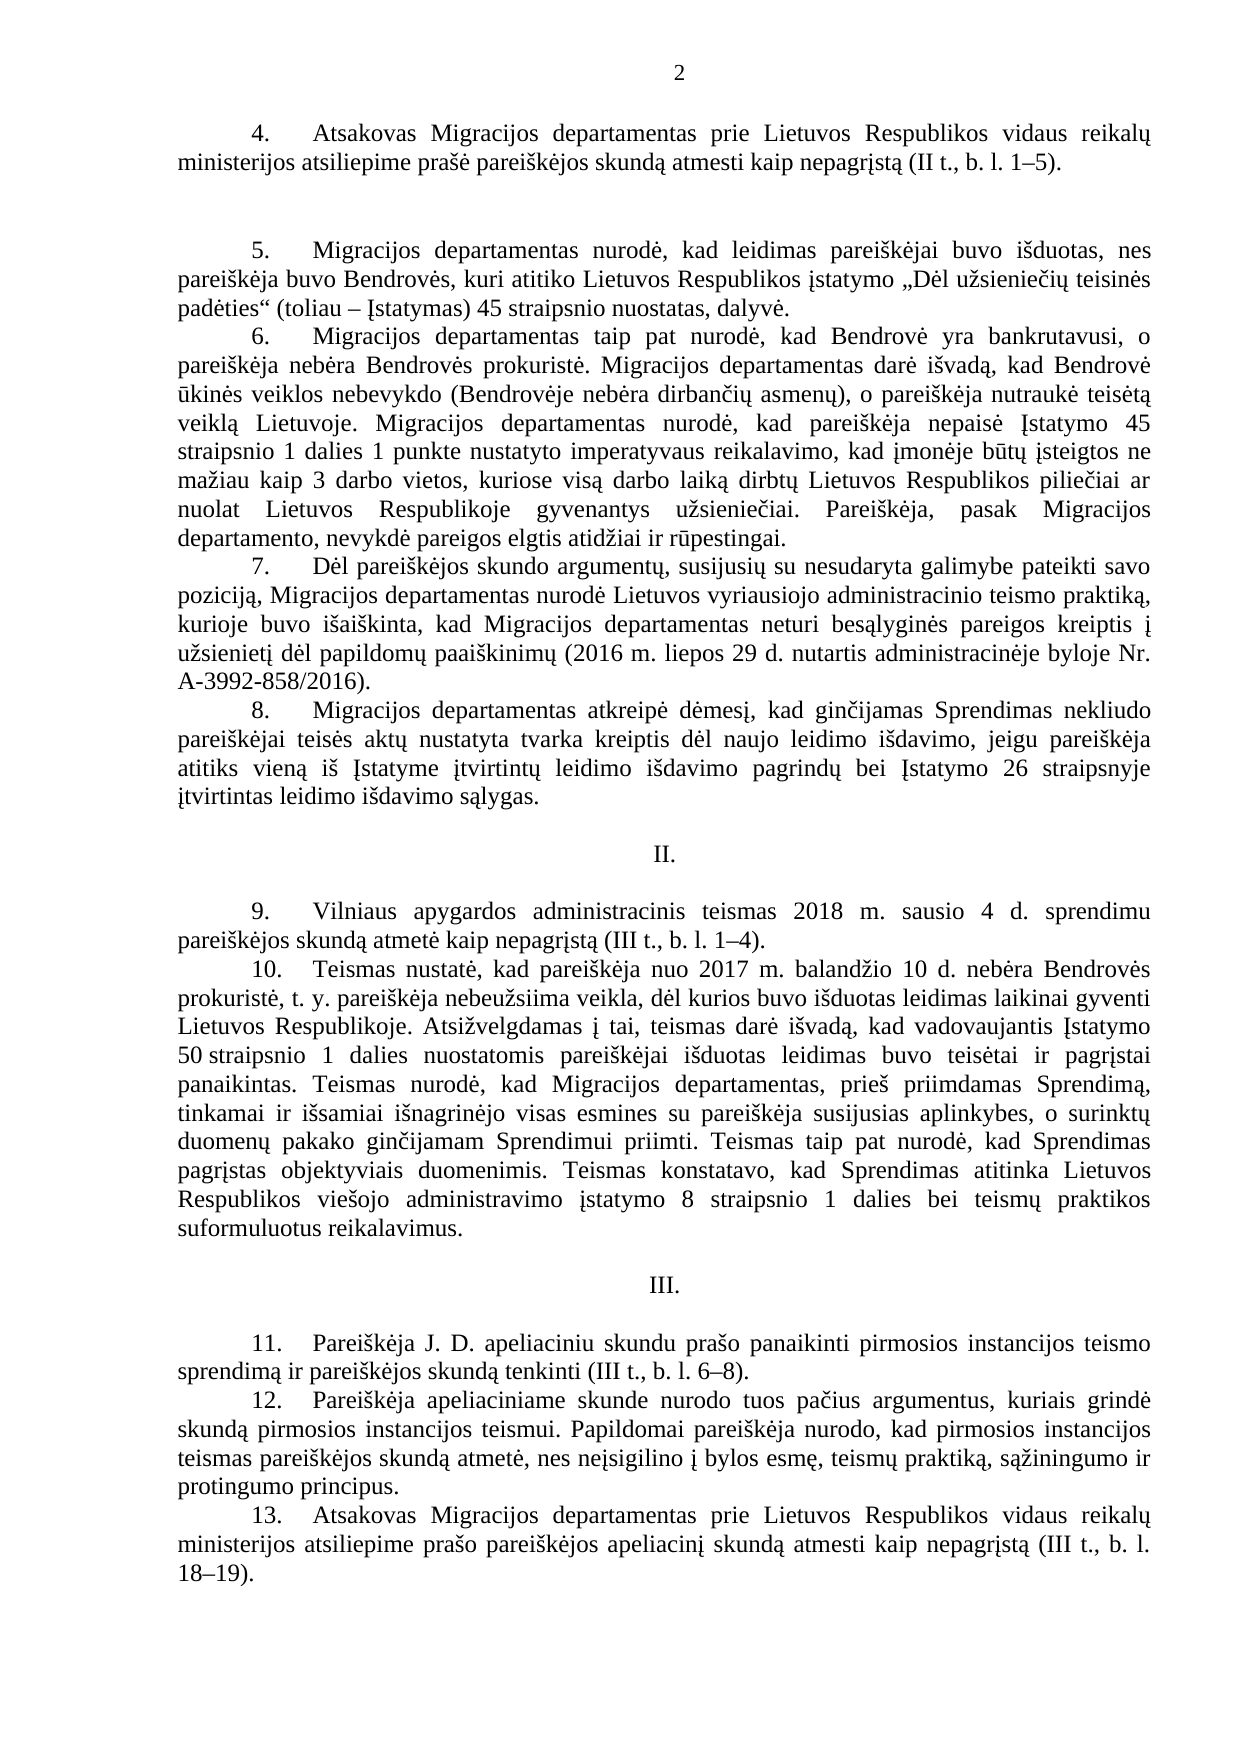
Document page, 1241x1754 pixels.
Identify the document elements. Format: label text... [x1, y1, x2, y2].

text III. [177, 1270, 1152, 1299]
text 9. Vilniaus apygardos administracinis teismas 2018 m. sausio 4 d. sprendimu pareiškėjos skundą atmetė kaip nepagrįstą (III t., b. l. 1–4). [177, 896, 1152, 954]
text 5. Migracijos departamentas nurodė, kad leidimas pareiškėjai buvo išduotas, nes pareiškėja buvo Bendrovės, kuri atitiko Lietuvos Respublikos įstatymo „Dėl užsieniečių teisinės padėties“ (toliau – Įstatymas) 45 straipsnio nuostatas, dalyvė. [177, 235, 1152, 321]
text 4. Atsakovas Migracijos departamentas prie Lietuvos Respublikos vidaus reikalų ministerijos atsiliepime prašė pareiškėjos skundą atmesti kaip nepagrįstą (II t., b. l. 1–5). [177, 118, 1152, 176]
text 13. Atsakovas Migracijos departamentas prie Lietuvos Respublikos vidaus reikalų ministerijos atsiliepime prašo pareiškėjos apeliacinį skundą atmesti kaip nepagrįstą (III t., b. l. 18–19). [177, 1500, 1152, 1586]
text 11. Pareiškėja J. D. apeliaciniu skundu prašo panaikinti pirmosios instancijos teismo sprendimą ir pareiškėjos skundą tenkinti (III t., b. l. 6–8). [177, 1328, 1152, 1385]
text 6. Migracijos departamentas taip pat nurodė, kad Bendrovė yra bankrutavusi, o pareiškėja nebėra Bendrovės prokuristė. Migracijos departamentas darė išvadą, kad Bendrovė ūkinės veiklos nebevykdo (Bendrovėje nebėra dirbančių asmenų), o pareiškėja nutraukė teisėtą veiklą Lietuvoje. Migracijos departamentas nurodė, kad pareiškėja nepaisė Įstatymo 45 straipsnio 1 dalies 1 punkte nustatyto imperatyvaus reikalavimo, kad įmonėje būtų įsteigtos ne mažiau kaip 3 darbo vietos, kuriose visą darbo laiką dirbtų Lietuvos Respublikos piliečiai ar nuolat Lietuvos Respublikoje gyvenantys užsieniečiai. Pareiškėja, pasak Migracijos departamento, nevykdė pareigos elgtis atidžiai ir rūpestingai. [177, 321, 1152, 551]
text 12. Pareiškėja apeliaciniame skunde nurodo tuos pačius argumentus, kuriais grindė skundą pirmosios instancijos teismui. Papildomai pareiškėja nurodo, kad pirmosios instancijos teismas pareiškėjos skundą atmetė, nes neįsigilino į bylos esmę, teismų praktiką, sąžiningumo ir protingumo principus. [177, 1385, 1152, 1500]
text 8. Migracijos departamentas atkreipė dėmesį, kad ginčijamas Sprendimas nekliudo pareiškėjai teisės aktų nustatyta tvarka kreiptis dėl naujo leidimo išdavimo, jeigu pareiškėja atitiks vieną iš Įstatyme įtvirtintų leidimo išdavimo pagrindų bei Įstatymo 26 straipsnyje įtvirtintas leidimo išdavimo sąlygas. [177, 695, 1152, 810]
text II. [177, 839, 1152, 868]
text 7. Dėl pareiškėjos skundo argumentų, susijusių su nesudaryta galimybe pateikti savo poziciją, Migracijos departamentas nurodė Lietuvos vyriausiojo administracinio teismo praktiką, kurioje buvo išaiškinta, kad Migracijos departamentas neturi besąlyginės pareigos kreiptis į užsienietį dėl papildomų paaiškinimų (2016 m. liepos 29 d. nutartis administracinėje byloje Nr. A-3992-858/2016). [177, 551, 1152, 695]
text 10. Teismas nustatė, kad pareiškėja nuo 2017 m. balandžio 10 d. nebėra Bendrovės prokuristė, t. y. pareiškėja nebeužsiima veikla, dėl kurios buvo išduotas leidimas laikinai gyventi Lietuvos Respublikoje. Atsižvelgdamas į tai, teismas darė išvadą, kad vadovaujantis Įstatymo 50 straipsnio 1 dalies nuostatomis pareiškėjai išduotas leidimas buvo teisėtai ir pagrįstai panaikintas. Teismas nurodė, kad Migracijos departamentas, prieš priimdamas Sprendimą, tinkamai ir išsamiai išnagrinėjo visas esmines su pareiškėja susijusias aplinkybes, o surinktų duomenų pakako ginčijamam Sprendimui priimti. Teismas taip pat nurodė, kad Sprendimas pagrįstas objektyviais duomenimis. Teismas konstatavo, kad Sprendimas atitinka Lietuvos Respublikos viešojo administravimo įstatymo 8 straipsnio 1 dalies bei teismų praktikos suformuluotus reikalavimus. [177, 954, 1152, 1241]
